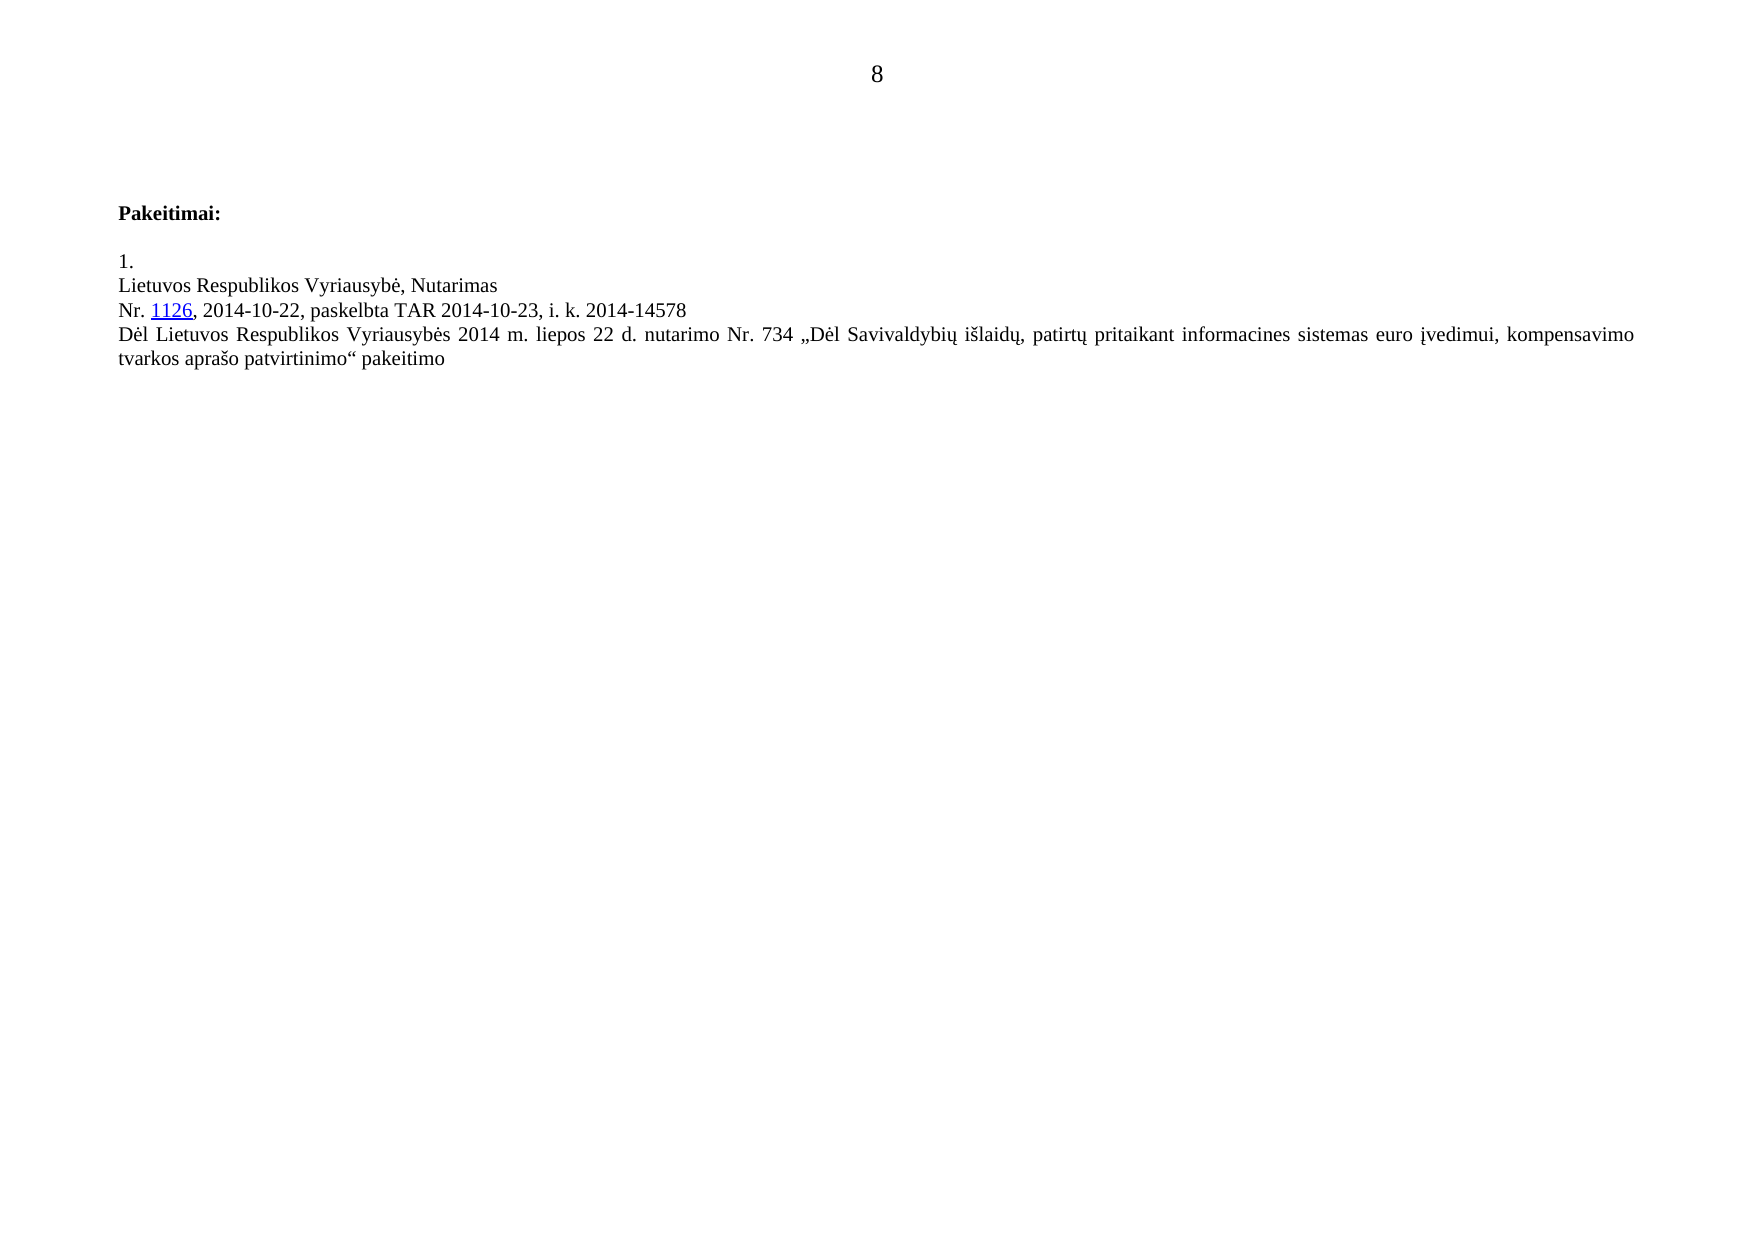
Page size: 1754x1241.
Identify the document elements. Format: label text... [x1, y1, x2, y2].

text Nr. 1126, 2014-10-22, paskelbta TAR 2014-10-23, i. k. 2014-14578 [118, 297, 1636, 322]
text Dėl Lietuvos Respublikos Vyriausybės 2014 m. liepos 22 d. nutarimo Nr. 734 „Dėl Savivaldybių išlaidų, patirtų pritaikant informacines sistemas euro įvedimui, kompensavimo tvarkos aprašo patvirtinimo“ pakeitimo [118, 322, 1636, 370]
text Lietuvos Respublikos Vyriausybė, Nutarimas [118, 273, 1636, 297]
text 1. [118, 249, 1636, 273]
text Pakeitimai: [118, 201, 1636, 225]
